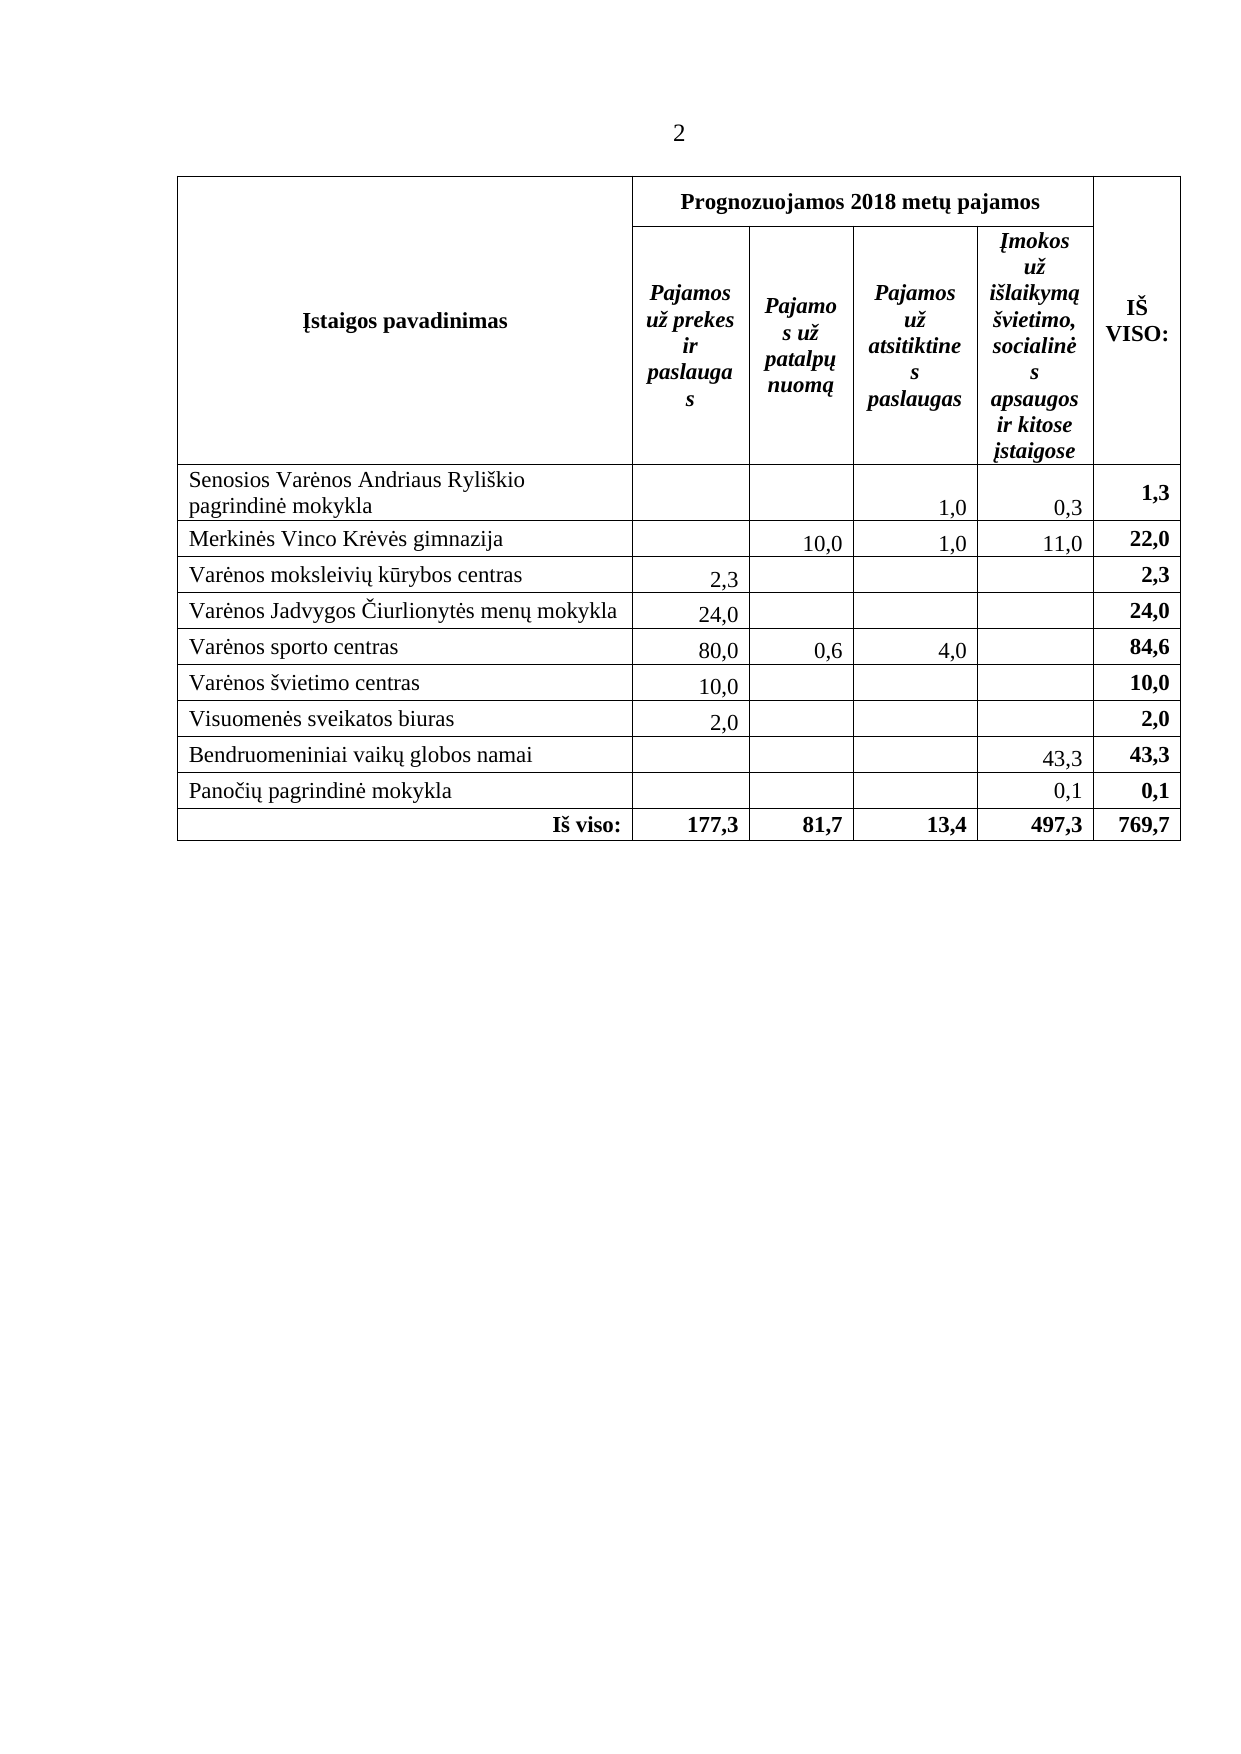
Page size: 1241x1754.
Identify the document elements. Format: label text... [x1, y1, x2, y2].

table_cell [633, 773, 749, 808]
table_cell [750, 465, 853, 520]
table_cell [854, 737, 977, 772]
table_cell Pajamos už patalpų nuomą [750, 227, 853, 464]
table_cell [978, 629, 1093, 664]
table_cell Varėnos švietimo centras [178, 665, 632, 700]
table_cell Įmokos už išlaikymą švietimo, socialinės apsaugos ir kitose įstaigose [978, 227, 1093, 464]
table_cell 43,3 [1094, 737, 1180, 772]
table_cell 2,0 [1094, 701, 1180, 736]
table_cell [750, 665, 853, 700]
table_cell Pajamos už prekes ir paslaugas [633, 227, 749, 464]
table_cell 10,0 [633, 665, 749, 700]
table_cell 177,3 [633, 809, 749, 840]
table_cell [854, 557, 977, 592]
table_cell Iš viso: [178, 809, 632, 840]
table_cell 0,3 [978, 465, 1093, 520]
table_cell [633, 465, 749, 520]
table_cell 769,7 [1094, 809, 1180, 840]
table_cell [633, 737, 749, 772]
table_cell [750, 773, 853, 808]
table_cell [978, 701, 1093, 736]
table_cell Panočių pagrindinė mokykla [178, 773, 632, 808]
table_cell 84,6 [1094, 629, 1180, 664]
table_header Prognozuojamos 2018 metų pajamos [633, 177, 1093, 226]
table_cell Varėnos Jadvygos Čiurlionytės menų mokykla [178, 593, 632, 628]
table_cell [633, 521, 749, 556]
table_cell 43,3 [978, 737, 1093, 772]
table_cell [750, 593, 853, 628]
table_cell 2,0 [633, 701, 749, 736]
table_cell 1,0 [854, 521, 977, 556]
table_cell 10,0 [1094, 665, 1180, 700]
table_cell Pajamos už atsitiktines paslaugas [854, 227, 977, 464]
table_cell [978, 665, 1093, 700]
table_cell Merkinės Vinco Krėvės gimnazija [178, 521, 632, 556]
table_header IŠ VISO: [1094, 177, 1180, 464]
table_cell [750, 701, 853, 736]
table_cell Visuomenės sveikatos biuras [178, 701, 632, 736]
table_cell 24,0 [633, 593, 749, 628]
table_cell 4,0 [854, 629, 977, 664]
table_cell 0,1 [1094, 773, 1180, 808]
table_cell 2,3 [1094, 557, 1180, 592]
table_cell [750, 557, 853, 592]
table_cell Bendruomeniniai vaikų globos namai [178, 737, 632, 772]
table_cell 24,0 [1094, 593, 1180, 628]
table_cell [854, 701, 977, 736]
table_cell [978, 557, 1093, 592]
table_cell [854, 773, 977, 808]
table_cell [978, 593, 1093, 628]
table_cell 1,0 [854, 465, 977, 520]
table_cell [854, 593, 977, 628]
table_cell Senosios Varėnos Andriaus Ryliškio pagrindinė mokykla [178, 465, 632, 520]
table_cell 0,6 [750, 629, 853, 664]
table_header Įstaigos pavadinimas [178, 177, 632, 464]
table_cell 80,0 [633, 629, 749, 664]
table_cell 1,3 [1094, 465, 1180, 520]
table_cell 13,4 [854, 809, 977, 840]
table_cell 10,0 [750, 521, 853, 556]
table_cell 11,0 [978, 521, 1093, 556]
table_cell 497,3 [978, 809, 1093, 840]
table_cell 0,1 [978, 773, 1093, 808]
table_cell [750, 737, 853, 772]
table_cell [854, 665, 977, 700]
table_cell 2,3 [633, 557, 749, 592]
table_cell Varėnos sporto centras [178, 629, 632, 664]
table_cell 81,7 [750, 809, 853, 840]
table_cell 22,0 [1094, 521, 1180, 556]
table_cell Varėnos moksleivių kūrybos centras [178, 557, 632, 592]
